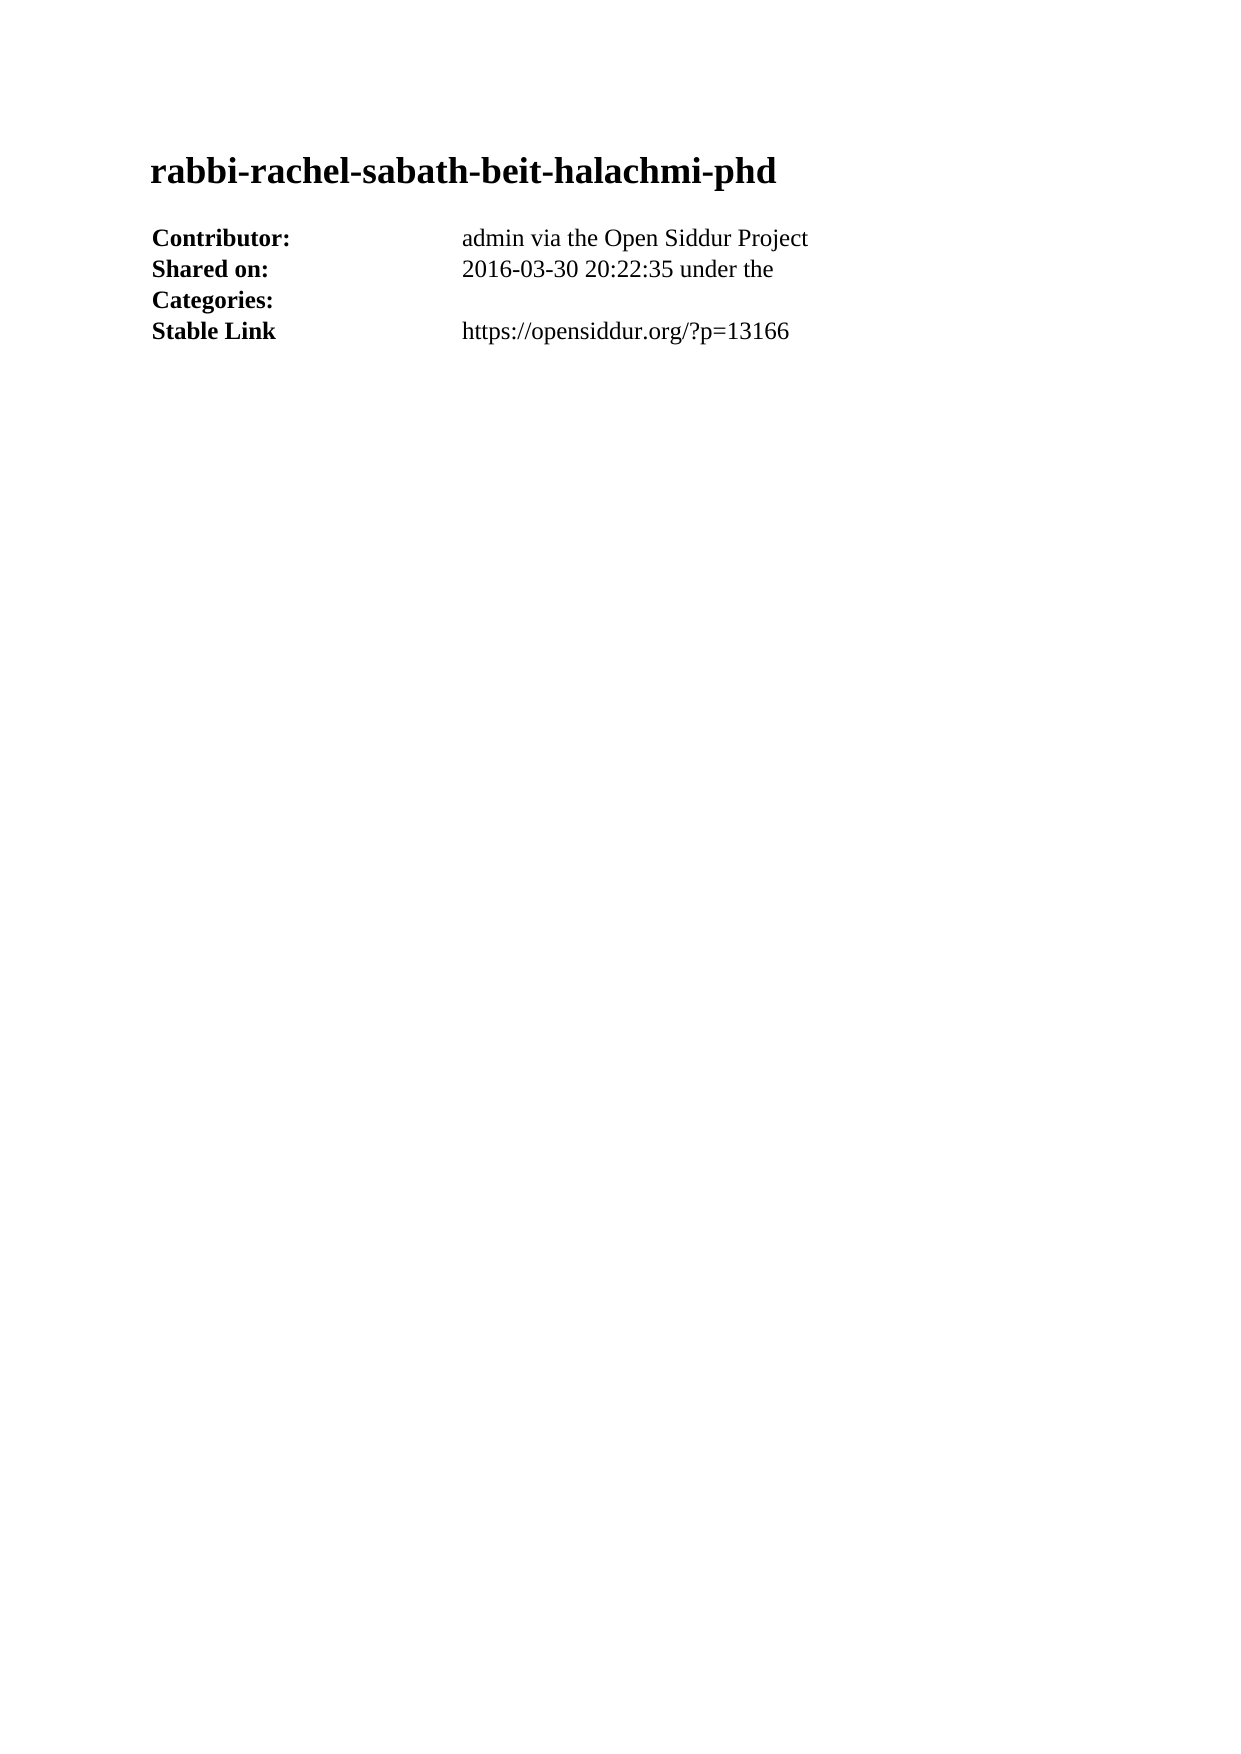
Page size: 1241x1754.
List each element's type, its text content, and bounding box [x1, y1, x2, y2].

table_header admin via the Open Siddur Project [460, 223, 1090, 253]
table_cell Stable Link [150, 315, 460, 346]
table_header Contributor: [150, 223, 460, 253]
subtitle rabbi-rachel-sabath-beit-halachmi-phd [150, 150, 1090, 192]
table_cell 2016-03-30 20:22:35 under the [460, 254, 1090, 284]
table_cell https://opensiddur.org/?p=13166 [460, 315, 1090, 346]
table_cell Categories: [150, 284, 460, 315]
table_cell Shared on: [150, 254, 460, 284]
table_cell [460, 284, 1090, 315]
